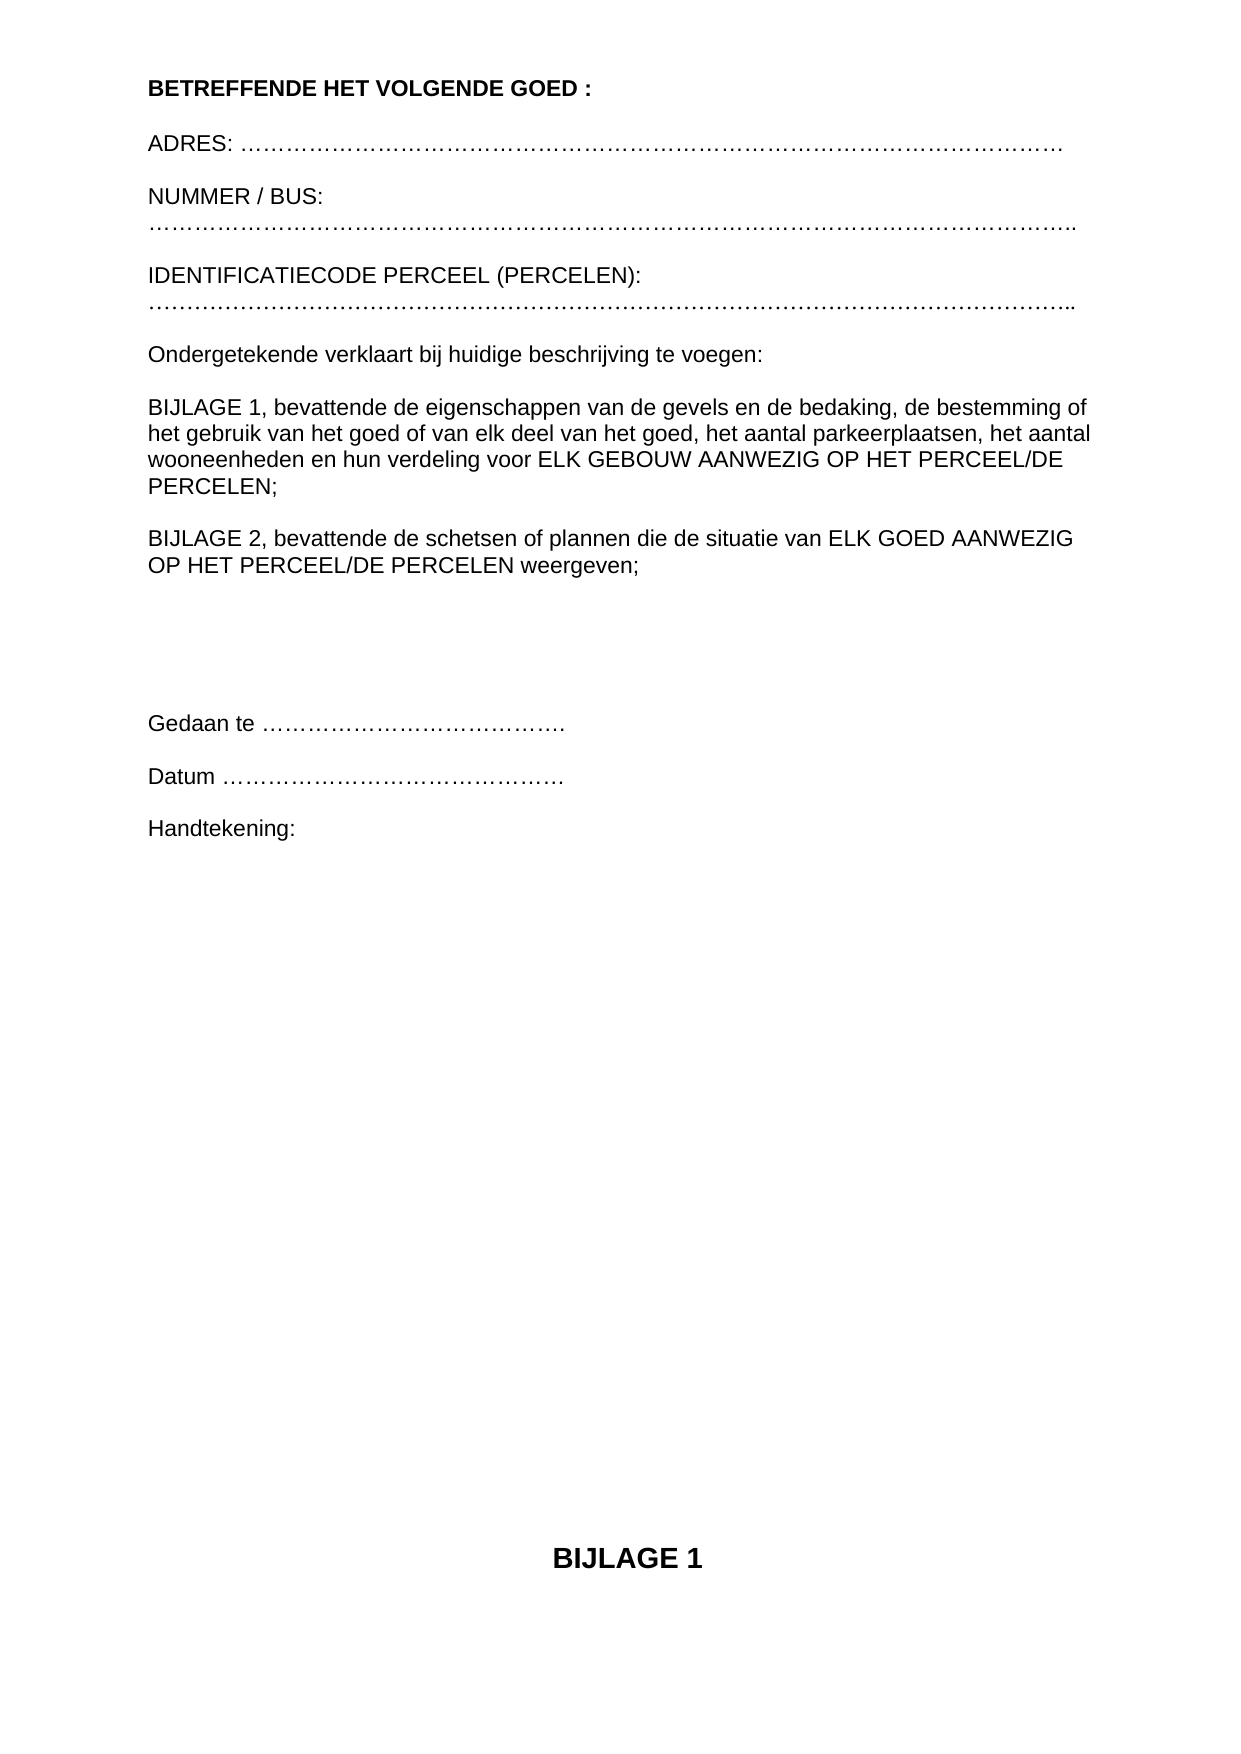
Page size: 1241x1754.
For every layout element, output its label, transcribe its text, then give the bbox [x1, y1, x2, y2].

text BETREFFENDE HET VOLGENDE GOED : [148, 75, 1107, 101]
text Gedaan te …………………………………. [148, 710, 1107, 736]
text ADRES: ……………………………………………………………………………………………… [148, 130, 1107, 156]
text Ondergetekende verklaart bij huidige beschrijving te voegen: [148, 341, 1107, 367]
text NUMMER / BUS: [148, 183, 1107, 209]
text ………………………………………………………………………………………………………….. [148, 209, 1107, 236]
text ………………………………………………………………………………………………………….. [148, 288, 1107, 314]
text BIJLAGE 2, bevattende de schetsen of plannen die de situatie van ELK GOED AANWEZIG OP HET PERCEEL/DE PERCELEN weergeven; [148, 525, 1107, 578]
text BIJLAGE 1, bevattende de eigenschappen van de gevels en de bedaking, de bestemming of het gebruik van het goed of van elk deel van het goed, het aantal parkeerplaatsen, het aantal wooneenheden en hun verdeling voor ELK GEBOUW AANWEZIG OP HET PERCEEL/DE PERCELEN; [148, 394, 1107, 499]
text BIJLAGE 1 [148, 1541, 1107, 1575]
text Datum ……………………………………… [148, 763, 1107, 789]
text IDENTIFICATIECODE PERCEEL (PERCELEN): [148, 262, 1107, 288]
text Handtekening: [148, 815, 1107, 842]
